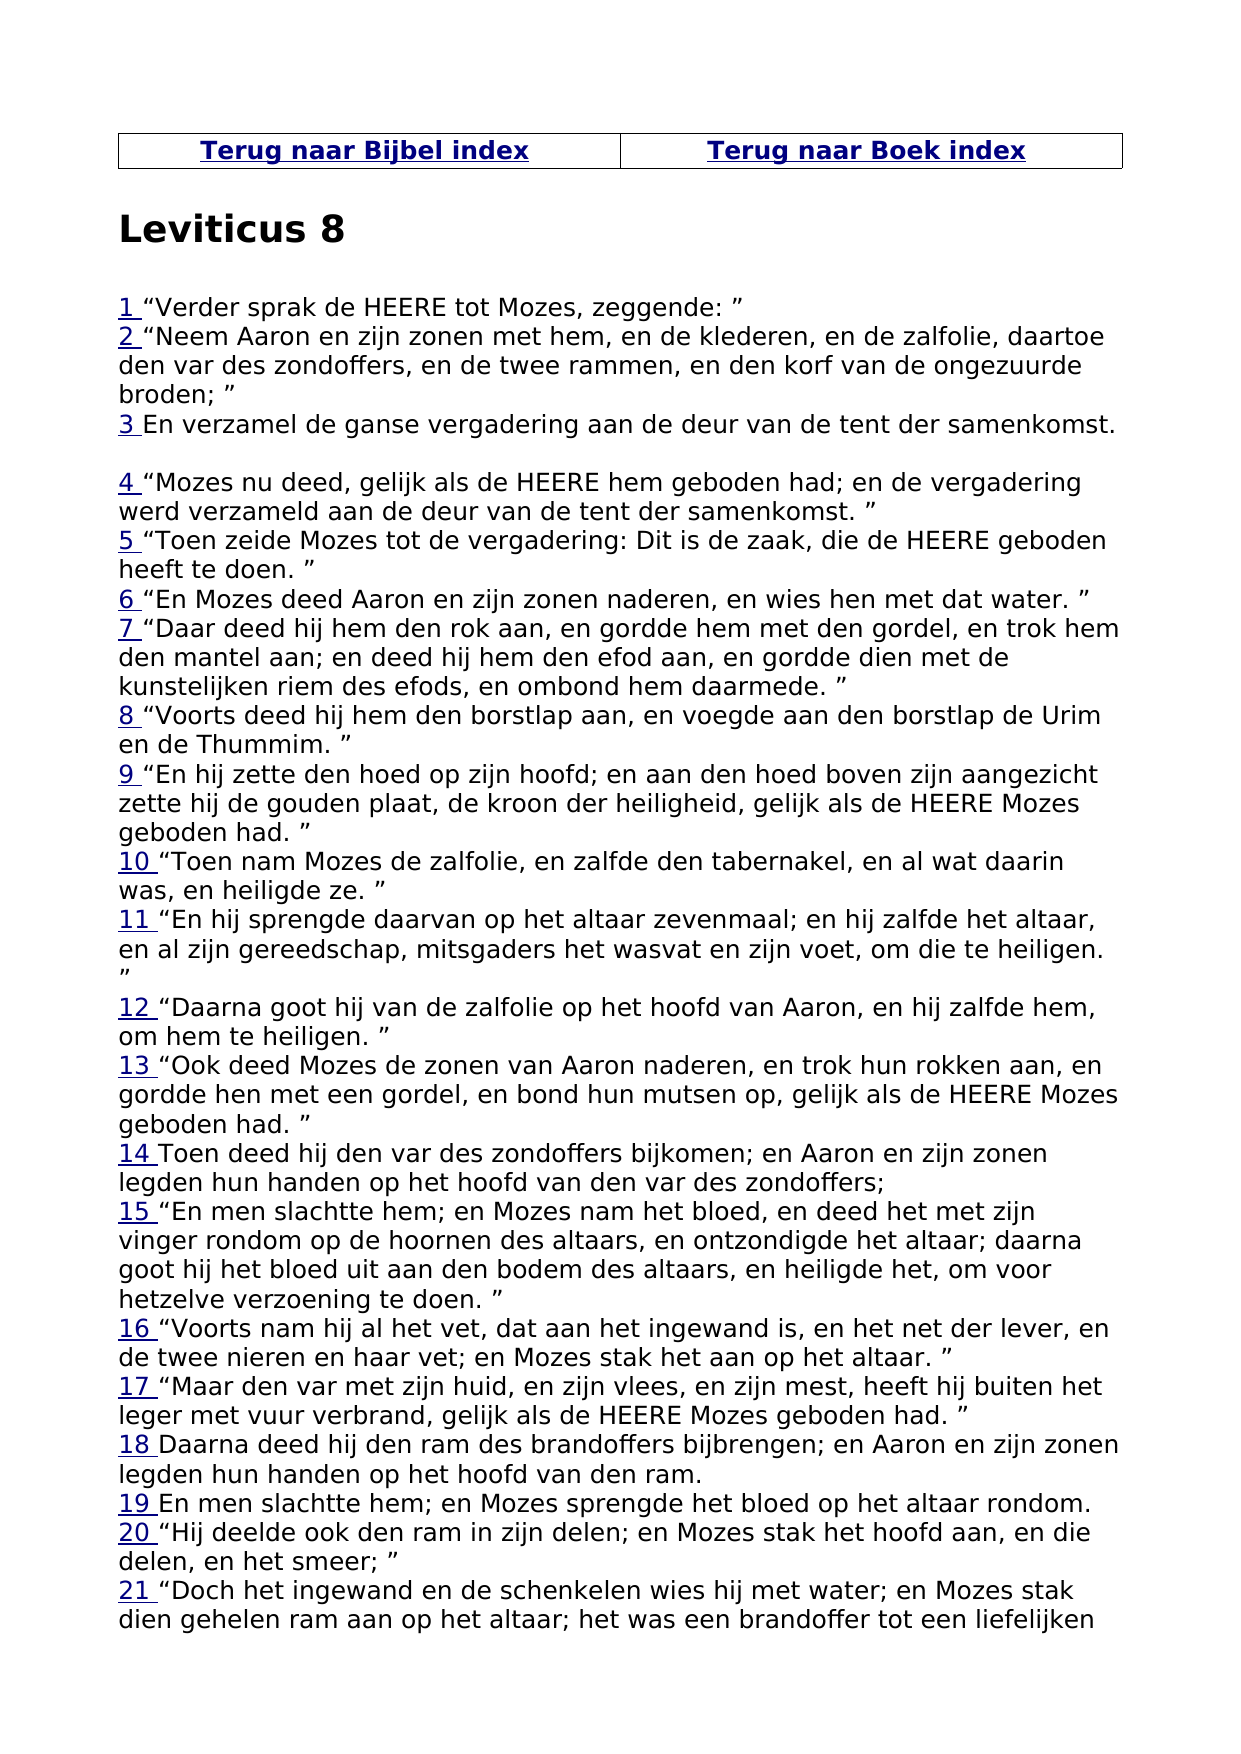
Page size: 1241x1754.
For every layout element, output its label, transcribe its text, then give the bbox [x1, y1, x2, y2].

subtitle Leviticus 8 [118, 208, 1122, 252]
table_header Terug naar Boek index [621, 134, 1122, 168]
text 1 “Verder sprak de HEERE tot Mozes, zeggende: ” 2 “Neem Aaron en zijn zonen met hem, en de klederen, en de zalfolie, daartoe den var des zondoffers, en de twee rammen, en den korf van de ongezuurde broden; ” 3 En verzamel de ganse vergadering aan de deur van de tent der samenkomst. 4 “Mozes nu deed, gelijk als de HEERE hem geboden had; en de vergadering werd verzameld aan de deur van de tent der samenkomst. ” 5 “Toen zeide Mozes tot de vergadering: Dit is de zaak, die de HEERE geboden heeft te doen. ” 6 “En Mozes deed Aaron en zijn zonen naderen, en wies hen met dat water. ” 7 “Daar deed hij hem den rok aan, en gordde hem met den gordel, en trok hem den mantel aan; en deed hij hem den efod aan, en gordde dien met de kunstelijken riem des efods, en ombond hem daarmede. ” 8 “Voorts deed hij hem den borstlap aan, en voegde aan den borstlap de Urim en de Thummim. ” 9 “En hij zette den hoed op zijn hoofd; en aan den hoed boven zijn aangezicht zette hij de gouden plaat, de kroon der heiligheid, gelijk als de HEERE Mozes geboden had. ” 10 “Toen nam Mozes de zalfolie, en zalfde den tabernakel, en al wat daarin was, en heiligde ze. ” 11 “En hij sprengde daarvan op het altaar zevenmaal; en hij zalfde het altaar, en al zijn gereedschap, mitsgaders het wasvat en zijn voet, om die te heiligen. ” 12 “Daarna goot hij van de zalfolie op het hoofd van Aaron, en hij zalfde hem, om hem te heiligen. ” 13 “Ook deed Mozes de zonen van Aaron naderen, en trok hun rokken aan, en gordde hen met een gordel, en bond hun mutsen op, gelijk als de HEERE Mozes geboden had. ” 14 Toen deed hij den var des zondoffers bijkomen; en Aaron en zijn zonen legden hun handen op het hoofd van den var des zondoffers; 15 “En men slachtte hem; en Mozes nam het bloed, en deed het met zijn vinger rondom op de hoornen des altaars, en ontzondigde het altaar; daarna goot hij het bloed uit aan den bodem des altaars, en heiligde het, om voor hetzelve verzoening te doen. ” 16 “Voorts nam hij al het vet, dat aan het ingewand is, en het net der lever, en de twee nieren en haar vet; en Mozes stak het aan op het altaar. ” 17 “Maar den var met zijn huid, en zijn vlees, en zijn mest, heeft hij buiten het leger met vuur verbrand, gelijk als de HEERE Mozes geboden had. ” 18 Daarna deed hij den ram des brandoffers bijbrengen; en Aaron en zijn zonen legden hun handen op het hoofd van den ram. 19 En men slachtte hem; en Mozes sprengde het bloed op het altaar rondom. 20 “Hij deelde ook den ram in zijn delen; en Mozes stak het hoofd aan, en die delen, en het smeer; ” 21 “Doch het ingewand en de schenkelen wies hij met water; en Mozes stak dien gehelen ram aan op het altaar; het was een brandoffer tot een liefelijken [118, 264, 1122, 1635]
table_header Terug naar Bijbel index [119, 134, 620, 168]
